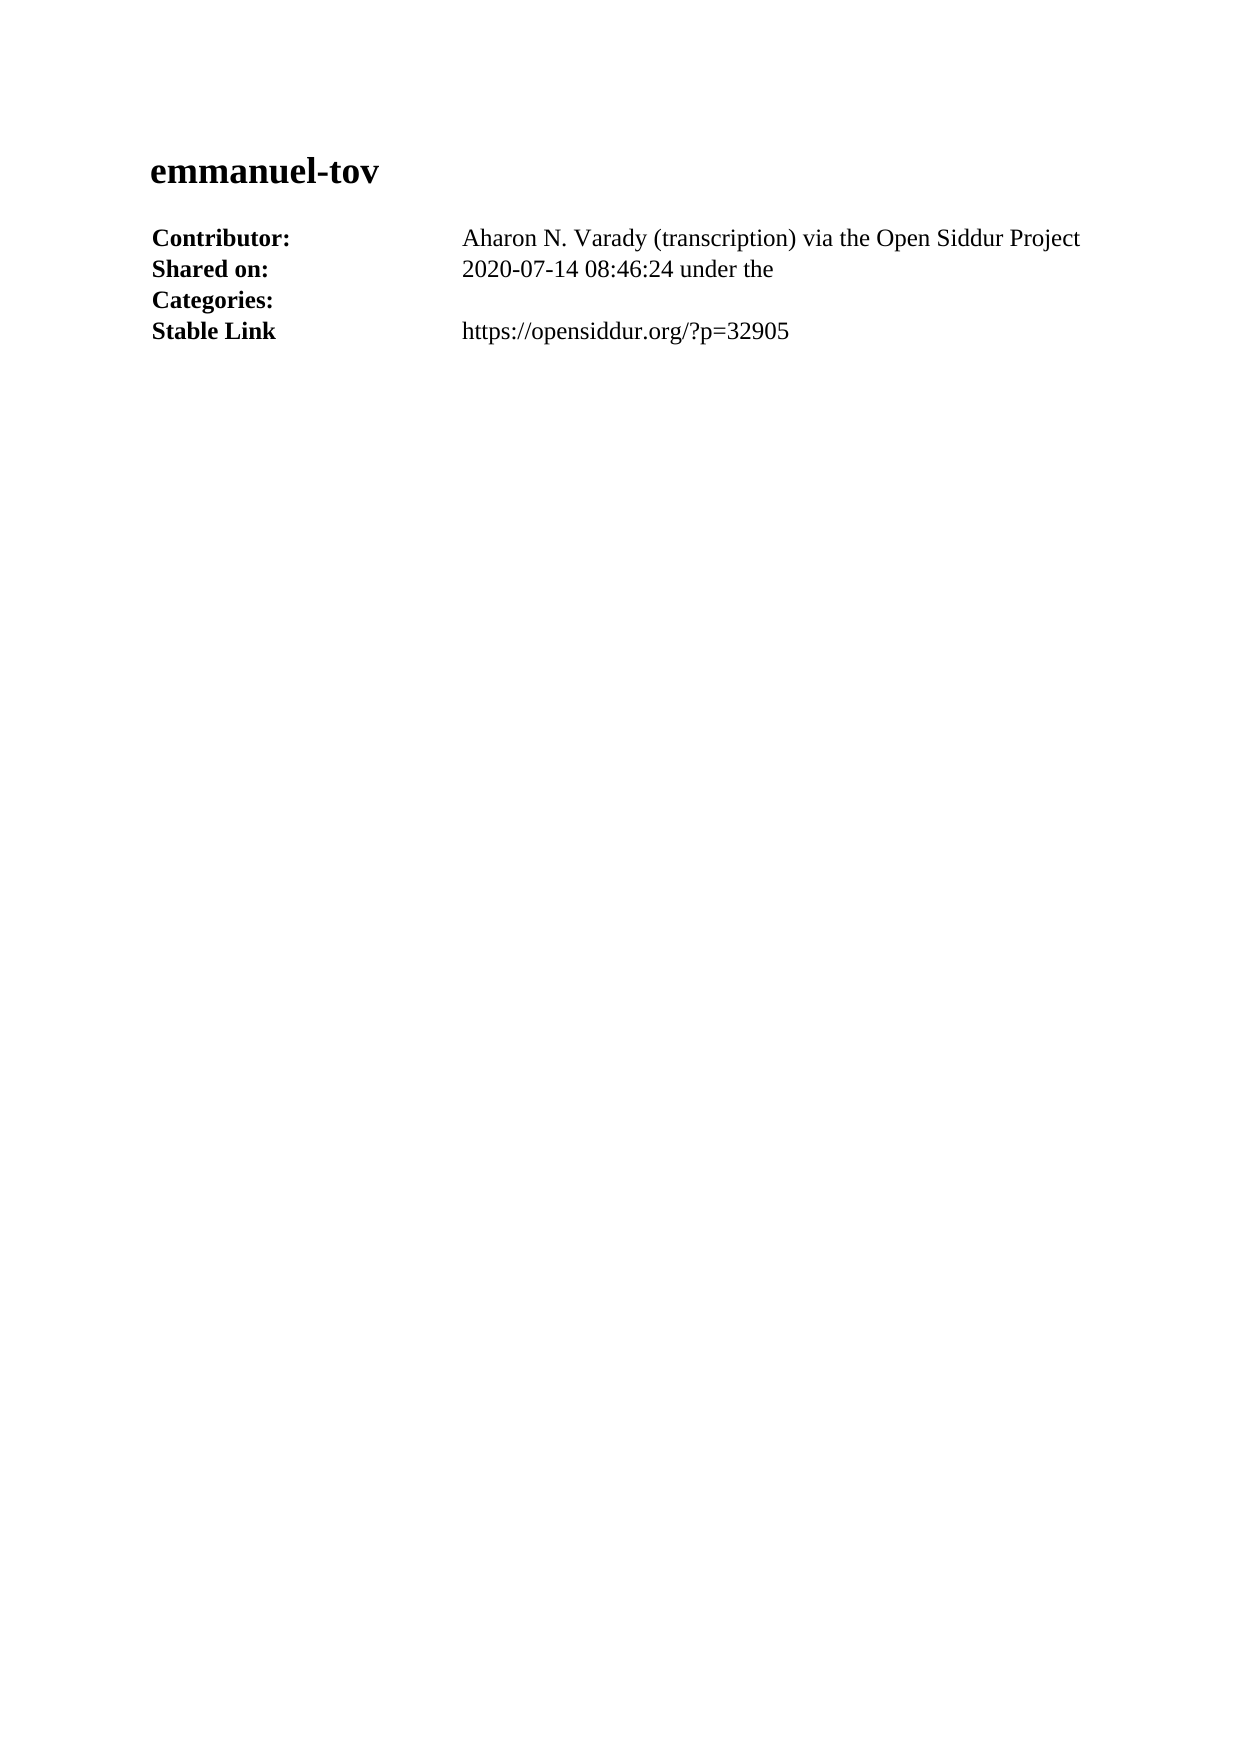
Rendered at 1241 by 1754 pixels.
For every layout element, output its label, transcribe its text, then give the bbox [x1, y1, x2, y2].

table_cell Stable Link [150, 315, 460, 346]
table_header Aharon N. Varady (transcription) via the Open Siddur Project [460, 223, 1090, 253]
table_cell Shared on: [150, 254, 460, 284]
table_cell [460, 284, 1090, 315]
table_cell Categories: [150, 284, 460, 315]
subtitle emmanuel-tov [150, 150, 1090, 192]
table_cell 2020-07-14 08:46:24 under the [460, 254, 1090, 284]
table_header Contributor: [150, 223, 460, 253]
table_cell https://opensiddur.org/?p=32905 [460, 315, 1090, 346]
